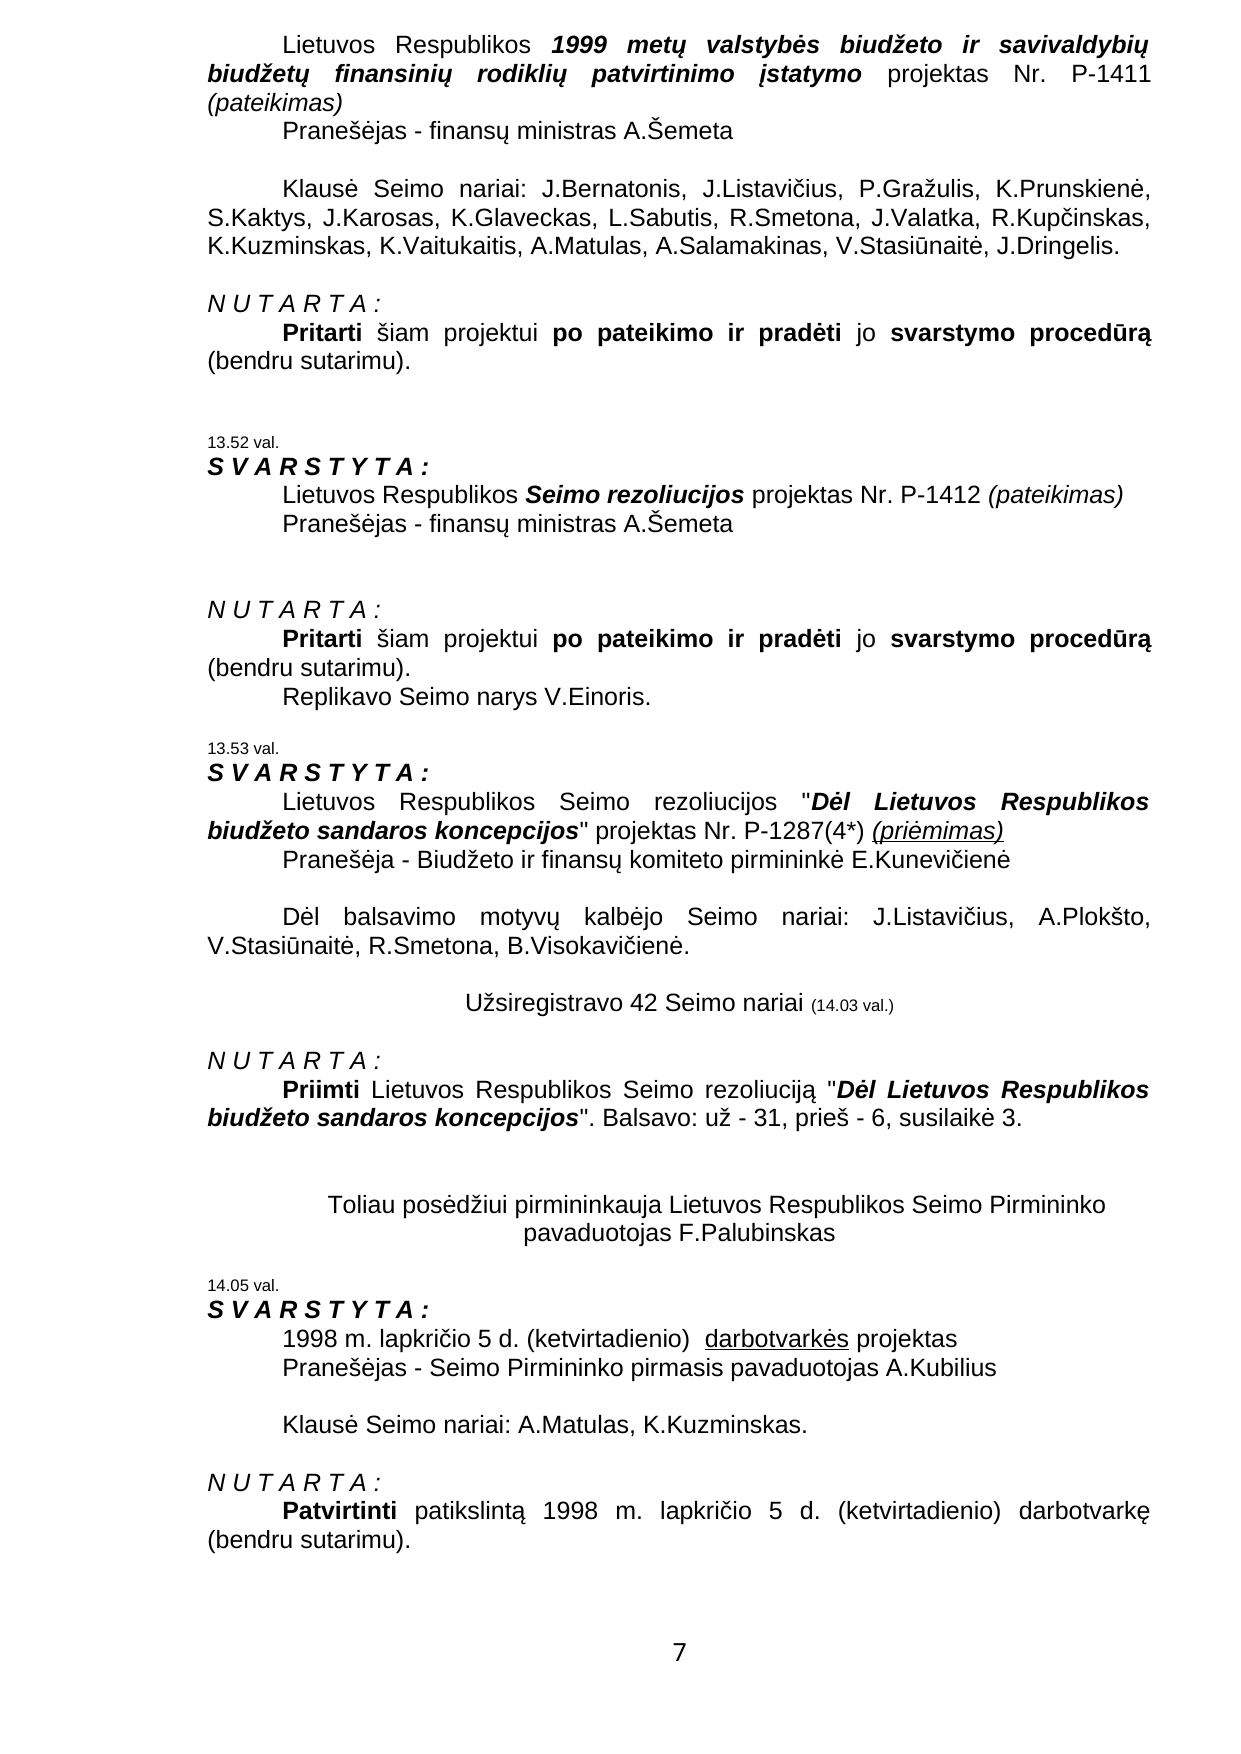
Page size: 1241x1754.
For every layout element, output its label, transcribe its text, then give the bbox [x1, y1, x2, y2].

text N U T A R T A : [207, 595, 1152, 624]
text Užsiregistravo 42 Seimo nariai (14.03 val.) [207, 988, 1152, 1017]
text S V A R S T Y T A : [207, 758, 1152, 787]
text Pranešėjas - finansų ministras A.Šemeta [207, 509, 1152, 538]
text Pranešėjas - finansų ministras A.Šemeta [207, 116, 1152, 145]
text 14.05 val. [207, 1276, 1152, 1295]
text Klausė Seimo nariai: A.Matulas, K.Kuzminskas. [207, 1410, 1152, 1439]
text S V A R S T Y T A : [207, 452, 1152, 480]
text Pritarti šiam projektui po pateikimo ir pradėti jo svarstymo procedūrą (bendru sutarimu). [207, 624, 1152, 682]
text Priimti Lietuvos Respublikos Seimo rezoliuciją "Dėl Lietuvos Respublikos biudžeto sandaros koncepcijos". Balsavo: už - 31, prieš - 6, susilaikė 3. [207, 1074, 1152, 1132]
text Klausė Seimo nariai: J.Bernatonis, J.Listavičius, P.Gražulis, K.Prunskienė, S.Kaktys, J.Karosas, K.Glaveckas, L.Sabutis, R.Smetona, J.Valatka, R.Kupčinskas, K.Kuzminskas, K.Vaitukaitis, A.Matulas, A.Salamakinas, V.Stasiūnaitė, J.Dringelis. [207, 174, 1152, 260]
text Lietuvos Respublikos Seimo rezoliucijos "Dėl Lietuvos Respublikos biudžeto sandaros koncepcijos" projektas Nr. P-1287(4*) (priėmimas) [207, 787, 1152, 844]
text Toliau posėdžiui pirmininkauja Lietuvos Respublikos Seimo Pirmininko pavaduotojas F.Palubinskas [207, 1189, 1152, 1247]
text Lietuvos Respublikos 1999 metų valstybės biudžeto ir savivaldybių biudžetų finansinių rodiklių patvirtinimo įstatymo projektas Nr. P-1411 (pateikimas) [207, 30, 1152, 116]
text Lietuvos Respublikos Seimo rezoliucijos projektas Nr. P-1412 (pateikimas) [207, 480, 1152, 509]
text Replikavo Seimo narys V.Einoris. [207, 682, 1152, 710]
text Pritarti šiam projektui po pateikimo ir pradėti jo svarstymo procedūrą (bendru sutarimu). [207, 317, 1152, 375]
text Patvirtinti patikslintą 1998 m. lapkričio 5 d. (ketvirtadienio) darbotvarkę (bendru sutarimu). [207, 1496, 1152, 1554]
text S V A R S T Y T A : [207, 1295, 1152, 1324]
text Dėl balsavimo motyvų kalbėjo Seimo nariai: J.Listavičius, A.Plokšto, V.Stasiūnaitė, R.Smetona, B.Visokavičienė. [207, 902, 1152, 959]
text 13.53 val. [207, 739, 1152, 758]
text 1998 m. lapkričio 5 d. (ketvirtadienio) darbotvarkės projektas [207, 1324, 1152, 1352]
text N U T A R T A : [207, 1046, 1152, 1074]
text N U T A R T A : [207, 1467, 1152, 1496]
text N U T A R T A : [207, 289, 1152, 317]
text 13.52 val. [207, 432, 1152, 452]
text Pranešėja - Biudžeto ir finansų komiteto pirmininkė E.Kunevičienė [207, 844, 1152, 873]
text Pranešėjas - Seimo Pirmininko pirmasis pavaduotojas A.Kubilius [207, 1352, 1152, 1381]
